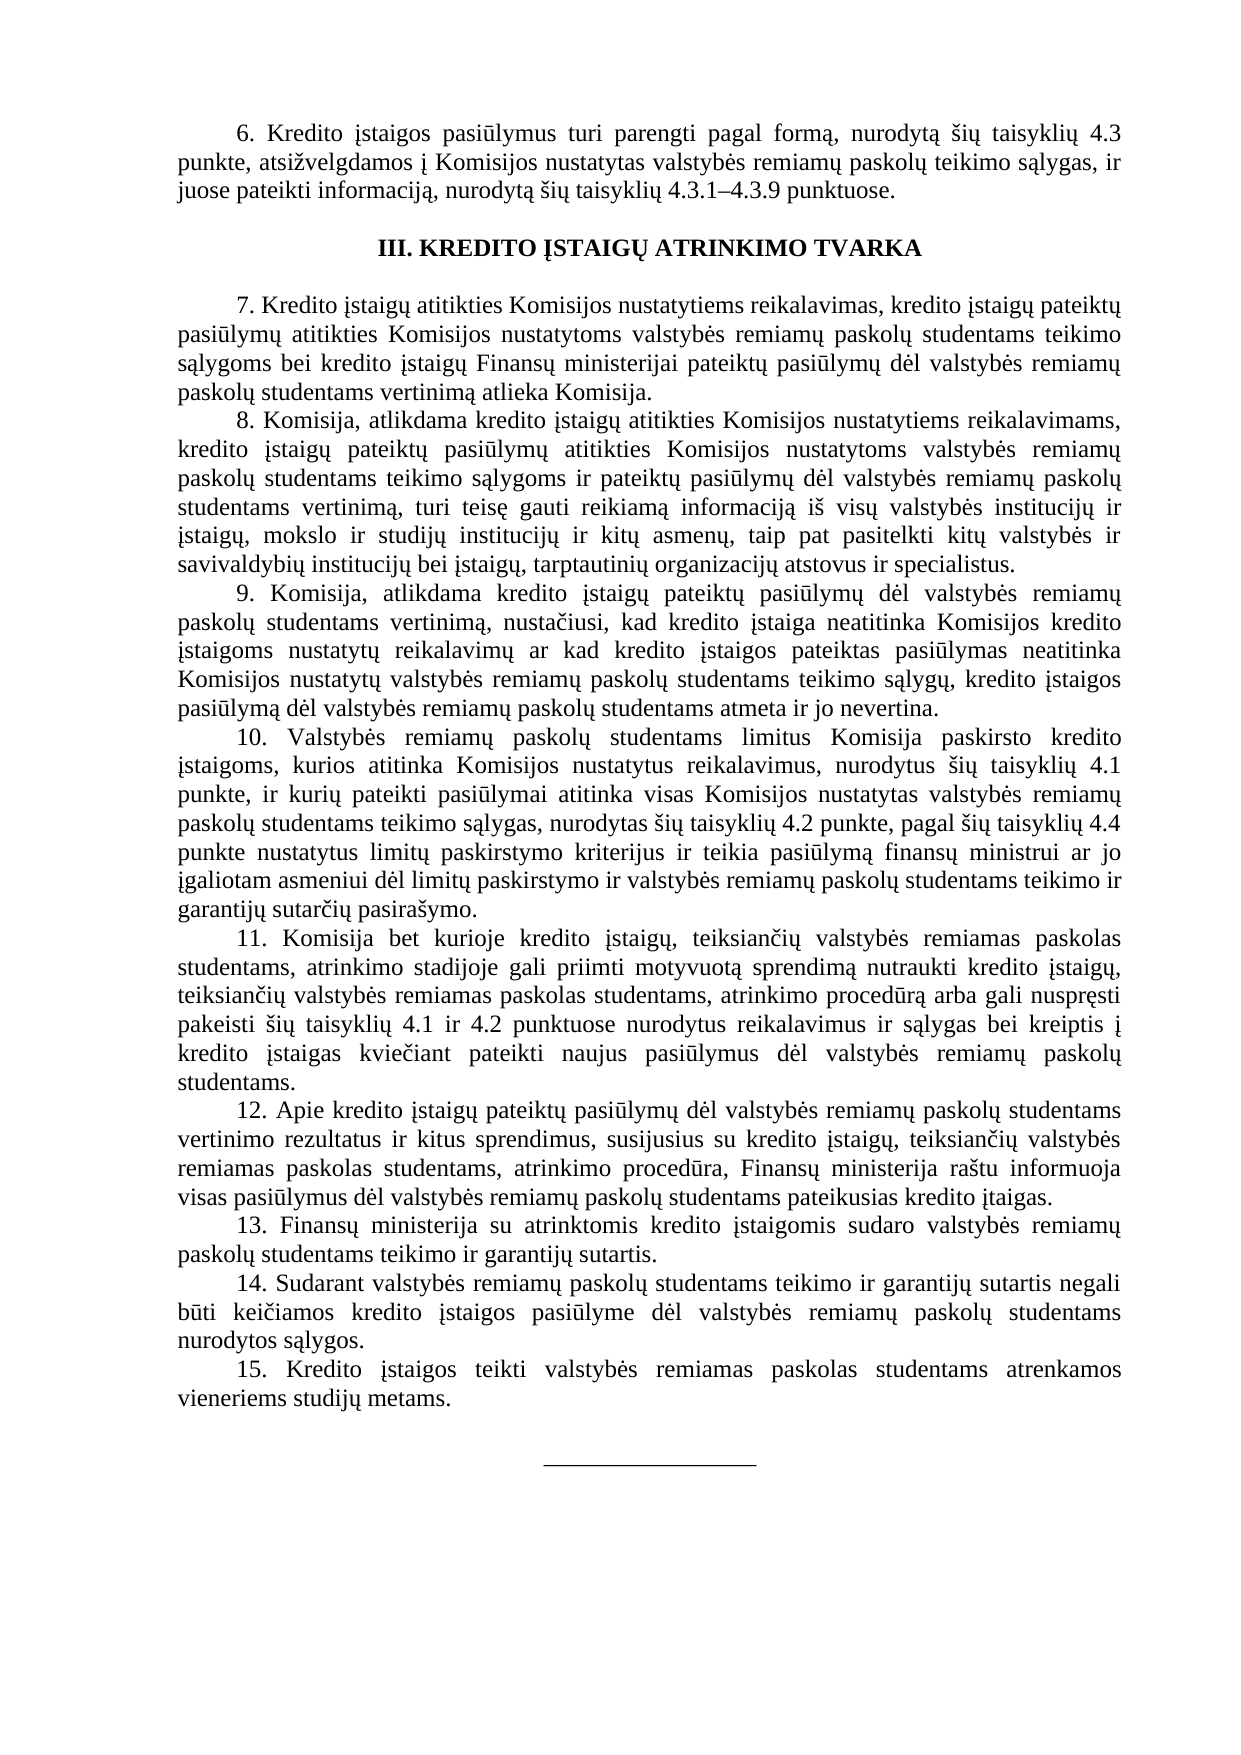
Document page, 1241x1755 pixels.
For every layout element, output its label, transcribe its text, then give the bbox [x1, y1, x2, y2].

text _________________ [177, 1441, 1122, 1469]
text 15. Kredito įstaigos teikti valstybės remiamas paskolas studentams atrenkamos vieneriems studijų metams. [177, 1354, 1122, 1412]
text 12. Apie kredito įstaigų pateiktų pasiūlymų dėl valstybės remiamų paskolų studentams vertinimo rezultatus ir kitus sprendimus, susijusius su kredito įstaigų, teiksiančių valstybės remiamas paskolas studentams, atrinkimo procedūra, Finansų ministerija raštu informuoja visas pasiūlymus dėl valstybės remiamų paskolų studentams pateikusias kredito įtaigas. [177, 1096, 1122, 1211]
text 8. Komisija, atlikdama kredito įstaigų atitikties Komisijos nustatytiems reikalavimams, kredito įstaigų pateiktų pasiūlymų atitikties Komisijos nustatytoms valstybės remiamų paskolų studentams teikimo sąlygoms ir pateiktų pasiūlymų dėl valstybės remiamų paskolų studentams vertinimą, turi teisę gauti reikiamą informaciją iš visų valstybės institucijų ir įstaigų, mokslo ir studijų institucijų ir kitų asmenų, taip pat pasitelkti kitų valstybės ir savivaldybių institucijų bei įstaigų, tarptautinių organizacijų atstovus ir specialistus. [177, 406, 1122, 578]
text 13. Finansų ministerija su atrinktomis kredito įstaigomis sudaro valstybės remiamų paskolų studentams teikimo ir garantijų sutartis. [177, 1211, 1122, 1268]
text 11. Komisija bet kurioje kredito įstaigų, teiksiančių valstybės remiamas paskolas studentams, atrinkimo stadijoje gali priimti motyvuotą sprendimą nutraukti kredito įstaigų, teiksiančių valstybės remiamas paskolas studentams, atrinkimo procedūrą arba gali nuspręsti pakeisti šių taisyklių 4.1 ir 4.2 punktuose nurodytus reikalavimus ir sąlygas bei kreiptis į kredito įstaigas kviečiant pateikti naujus pasiūlymus dėl valstybės remiamų paskolų studentams. [177, 923, 1122, 1096]
text 7. Kredito įstaigų atitikties Komisijos nustatytiems reikalavimas, kredito įstaigų pateiktų pasiūlymų atitikties Komisijos nustatytoms valstybės remiamų paskolų studentams teikimo sąlygoms bei kredito įstaigų Finansų ministerijai pateiktų pasiūlymų dėl valstybės remiamų paskolų studentams vertinimą atlieka Komisija. [177, 291, 1122, 406]
text III. KREDITO ĮSTAIGŲ ATRINKIMO TVARKA [177, 233, 1122, 262]
text 6. Kredito įstaigos pasiūlymus turi parengti pagal formą, nurodytą šių taisyklių 4.3 punkte, atsižvelgdamos į Komisijos nustatytas valstybės remiamų paskolų teikimo sąlygas, ir juose pateikti informaciją, nurodytą šių taisyklių 4.3.1–4.3.9 punktuose. [177, 118, 1122, 204]
text 14. Sudarant valstybės remiamų paskolų studentams teikimo ir garantijų sutartis negali būti keičiamos kredito įstaigos pasiūlyme dėl valstybės remiamų paskolų studentams nurodytos sąlygos. [177, 1268, 1122, 1354]
text 10. Valstybės remiamų paskolų studentams limitus Komisija paskirsto kredito įstaigoms, kurios atitinka Komisijos nustatytus reikalavimus, nurodytus šių taisyklių 4.1 punkte, ir kurių pateikti pasiūlymai atitinka visas Komisijos nustatytas valstybės remiamų paskolų studentams teikimo sąlygas, nurodytas šių taisyklių 4.2 punkte, pagal šių taisyklių 4.4 punkte nustatytus limitų paskirstymo kriterijus ir teikia pasiūlymą finansų ministrui ar jo įgaliotam asmeniui dėl limitų paskirstymo ir valstybės remiamų paskolų studentams teikimo ir garantijų sutarčių pasirašymo. [177, 722, 1122, 923]
text 9. Komisija, atlikdama kredito įstaigų pateiktų pasiūlymų dėl valstybės remiamų paskolų studentams vertinimą, nustačiusi, kad kredito įstaiga neatitinka Komisijos kredito įstaigoms nustatytų reikalavimų ar kad kredito įstaigos pateiktas pasiūlymas neatitinka Komisijos nustatytų valstybės remiamų paskolų studentams teikimo sąlygų, kredito įstaigos pasiūlymą dėl valstybės remiamų paskolų studentams atmeta ir jo nevertina. [177, 578, 1122, 722]
